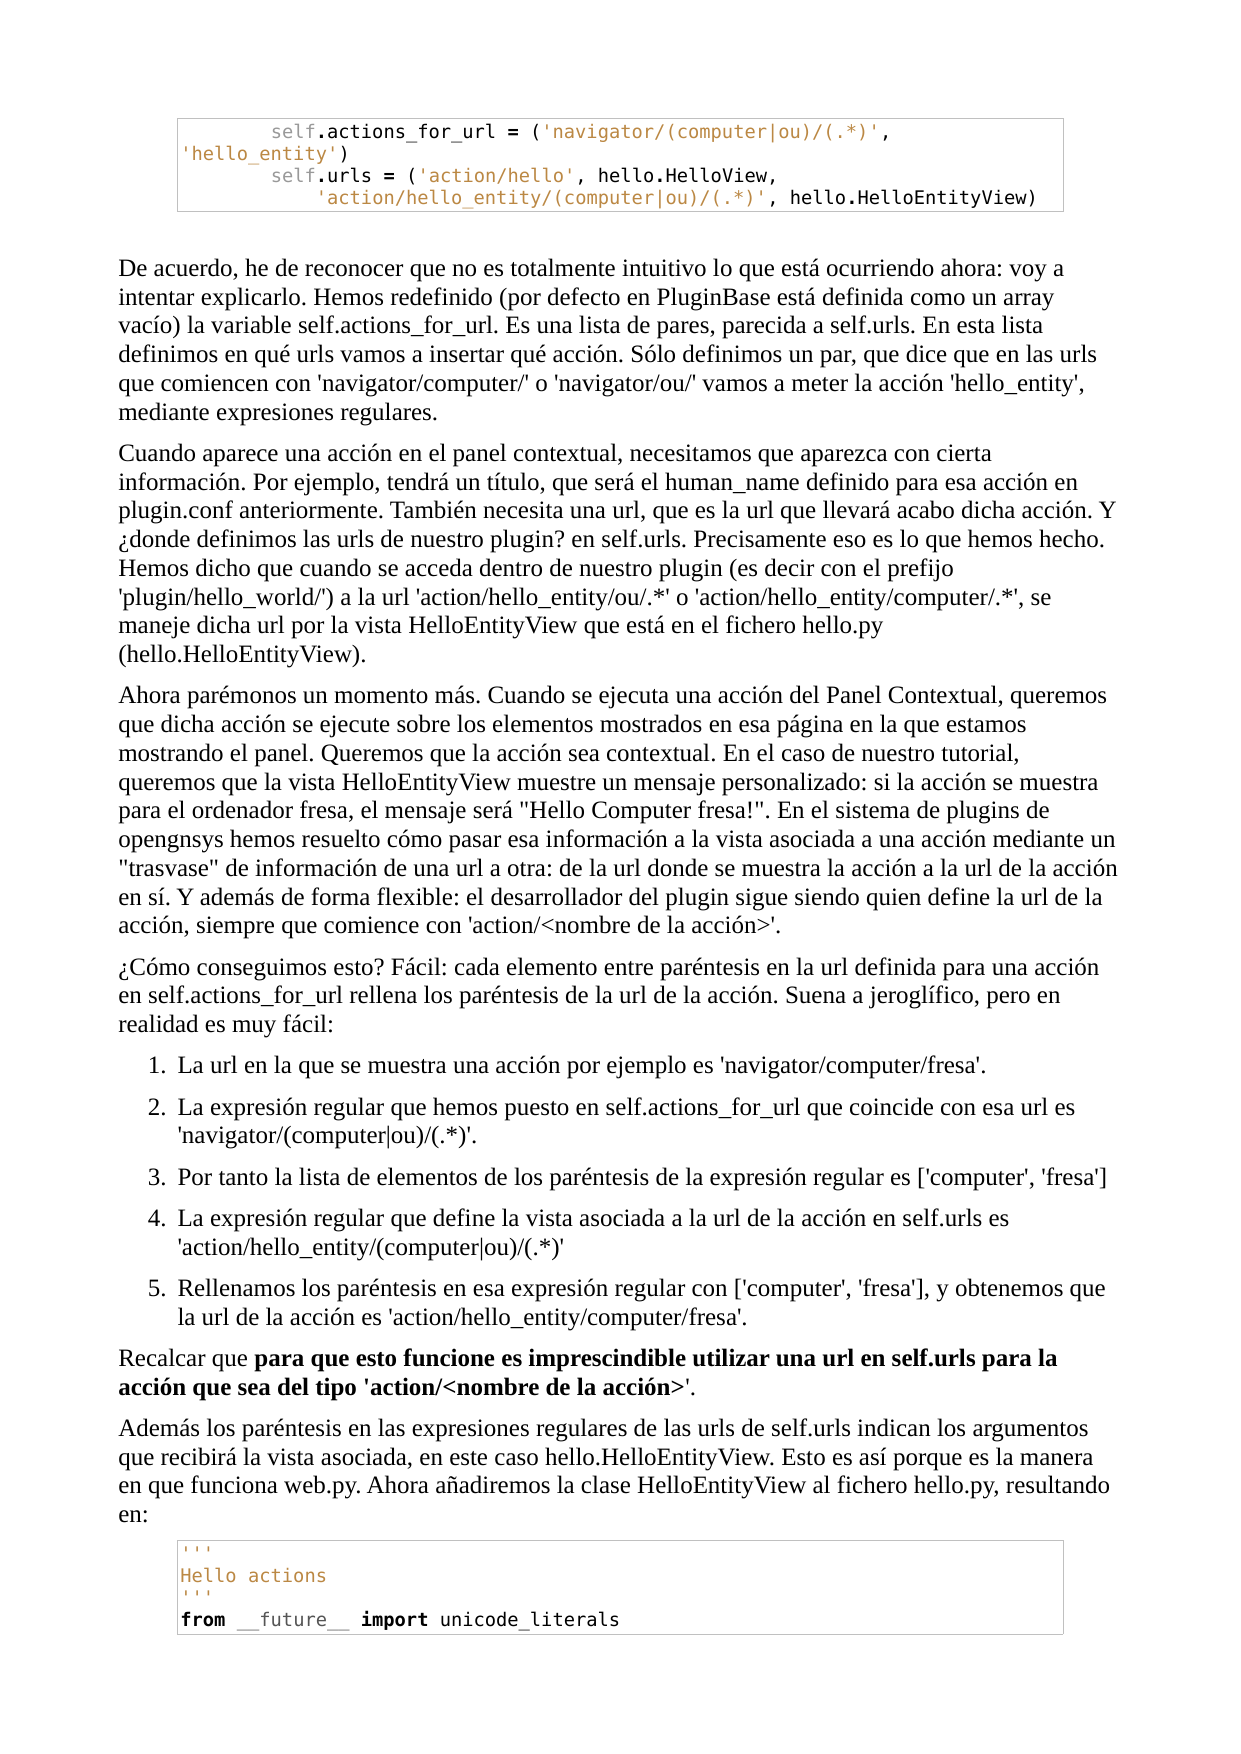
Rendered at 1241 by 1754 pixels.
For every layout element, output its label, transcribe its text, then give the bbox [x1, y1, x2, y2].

text ¿Cómo conseguimos esto? Fácil: cada elemento entre paréntesis en la url definida para una acción en self.actions_for_url rellena los paréntesis de la url de la acción. Suena a jeroglífico, pero en realidad es muy fácil: [118, 952, 1122, 1038]
text De acuerdo, he de reconocer que no es totalmente intuitivo lo que está ocurriendo ahora: voy a intentar explicarlo. Hemos redefinido (por defecto en PluginBase está definida como un array vacío) la variable self.actions_for_url. Es una lista de pares, parecida a self.urls. En esta lista definimos en qué urls vamos a insertar qué acción. Sólo definimos un par, que dice que en las urls que comiencen con 'navigator/computer/' o 'navigator/ou/' vamos a meter la acción 'hello_entity', mediante expresiones regulares. [118, 253, 1122, 425]
list La url en la que se muestra una acción por ejemplo es 'navigator/computer/fresa'. [148, 1050, 1122, 1079]
list Por tanto la lista de elementos de los paréntesis de la expresión regular es ['computer', 'fresa'] [148, 1162, 1122, 1190]
text Además los paréntesis en las expresiones regulares de las urls de self.urls indican los argumentos que recibirá la vista asociada, en este caso hello.HelloEntityView. Esto es así porque es la manera en que funciona web.py. Ahora añadiremos la clase HelloEntityView al fichero hello.py, resultando en: [118, 1413, 1122, 1528]
text ''' Hello actions ''' from __future__ import unicode_literals [178, 1541, 1063, 1634]
text self.actions_for_url = ('navigator/(computer|ou)/(.*)', 'hello_entity') self.urls = ('action/hello', hello.HelloView, 'action/hello_entity/(computer|ou)/(.*)', hello.HelloEntityView) [178, 119, 1063, 211]
list La expresión regular que hemos puesto en self.actions_for_url que coincide con esa url es 'navigator/(computer|ou)/(.*)'. [148, 1092, 1122, 1149]
list Rellenamos los paréntesis en esa expresión regular con ['computer', 'fresa'], y obtenemos que la url de la acción es 'action/hello_entity/computer/fresa'. [148, 1273, 1122, 1330]
text Ahora parémonos un momento más. Cuando se ejecuta una acción del Panel Contextual, queremos que dicha acción se ejecute sobre los elementos mostrados en esa página en la que estamos mostrando el panel. Queremos que la acción sea contextual. En el caso de nuestro tutorial, queremos que la vista HelloEntityView muestre un mensaje personalizado: si la acción se muestra para el ordenador fresa, el mensaje será "Hello Computer fresa!". En el sistema de plugins de opengnsys hemos resuelto cómo pasar esa información a la vista asociada a una acción mediante un "trasvase" de información de una url a otra: de la url donde se muestra la acción a la url de la acción en sí. Y además de forma flexible: el desarrollador del plugin sigue siendo quien define la url de la acción, siempre que comience con 'action/<nombre de la acción>'. [118, 680, 1122, 939]
text Cuando aparece una acción en el panel contextual, necesitamos que aparezca con cierta información. Por ejemplo, tendrá un título, que será el human_name definido para esa acción en plugin.conf anteriormente. También necesita una url, que es la url que llevará acabo dicha acción. Y ¿donde definimos las urls de nuestro plugin? en self.urls. Precisamente eso es lo que hemos hecho. Hemos dicho que cuando se acceda dentro de nuestro plugin (es decir con el prefijo 'plugin/hello_world/') a la url 'action/hello_entity/ou/.*' o 'action/hello_entity/computer/.*', se maneje dicha url por la vista HelloEntityView que está en el fichero hello.py (hello.HelloEntityView). [118, 438, 1122, 668]
list La expresión regular que define la vista asociada a la url de la acción en self.urls es 'action/hello_entity/(computer|ou)/(.*)' [148, 1203, 1122, 1260]
text Recalcar que para que esto funcione es imprescindible utilizar una url en self.urls para la acción que sea del tipo 'action/<nombre de la acción>'. [118, 1343, 1122, 1400]
